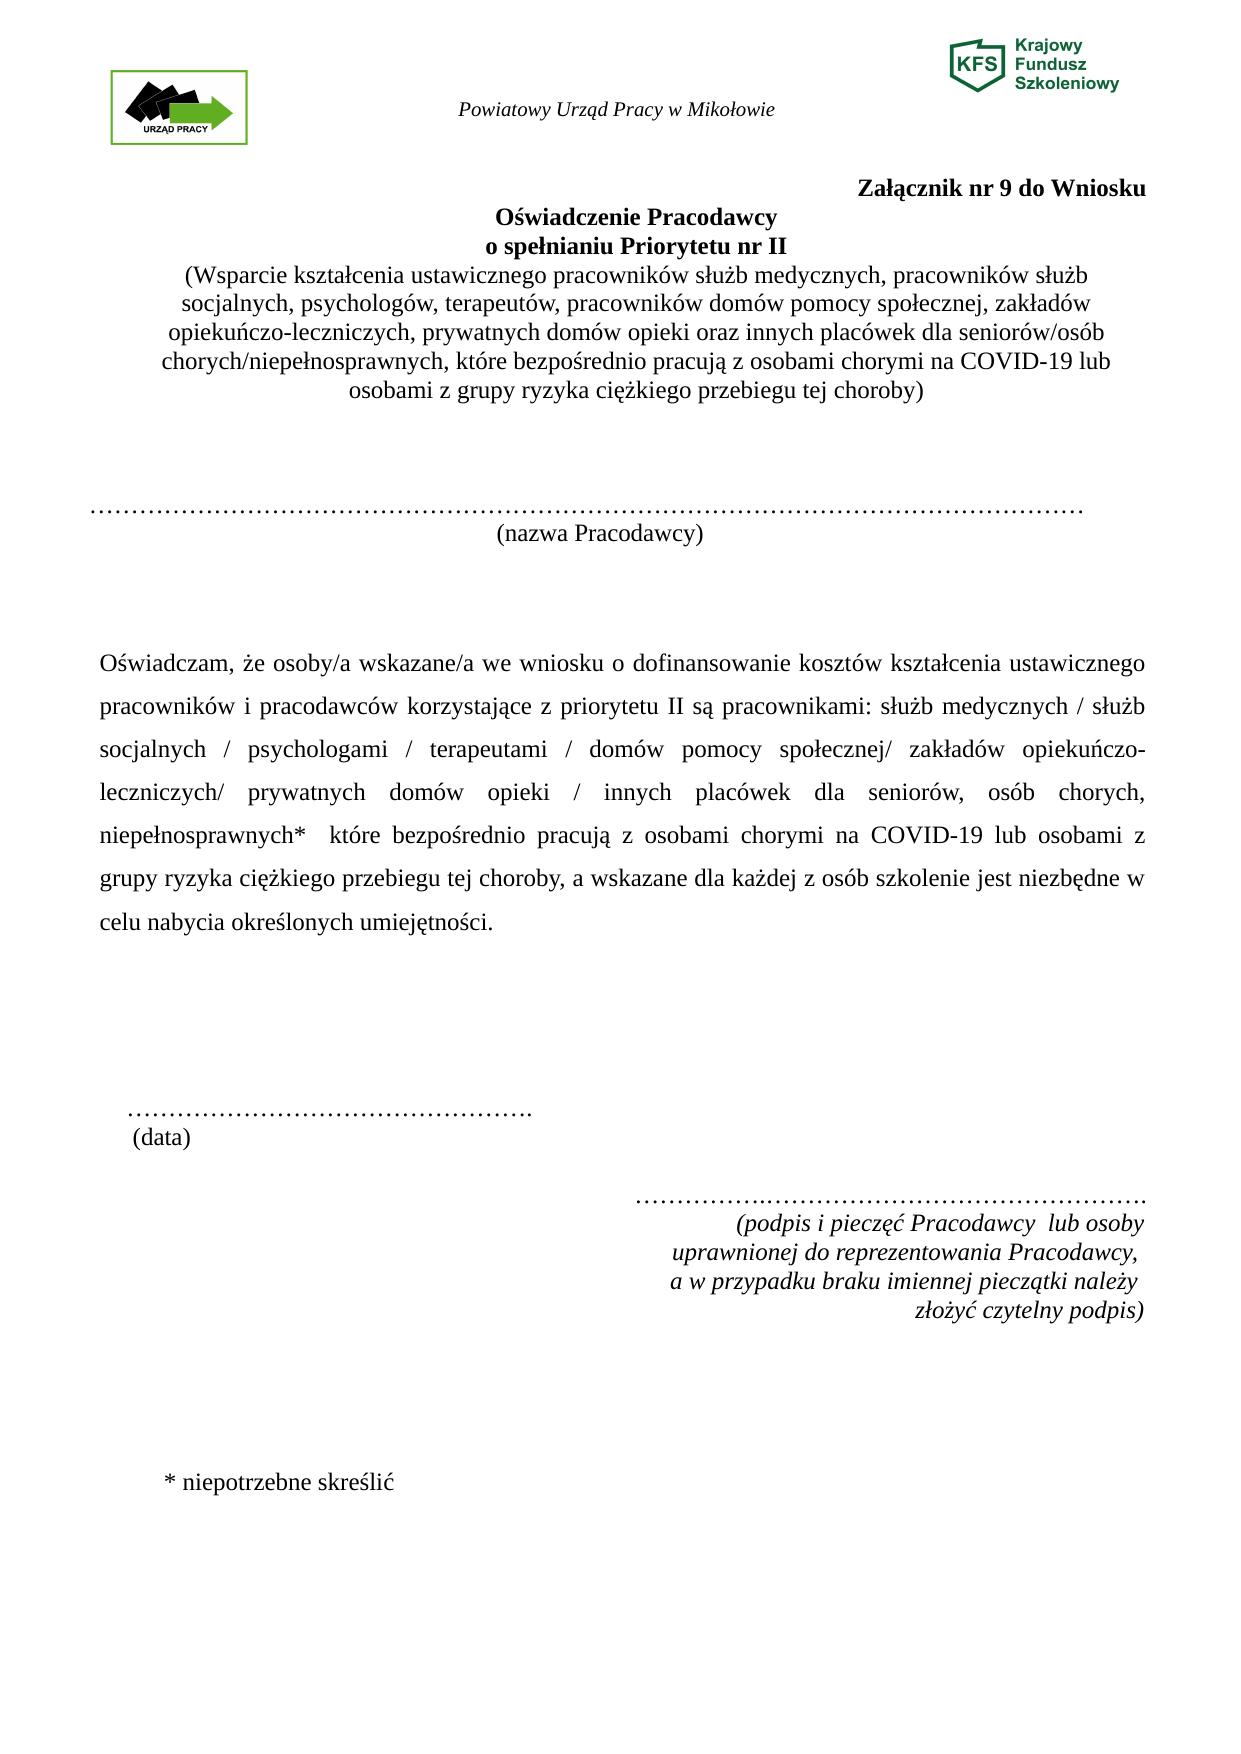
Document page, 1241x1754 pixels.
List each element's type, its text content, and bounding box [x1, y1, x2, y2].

text * niepotrzebne skreślić [164, 1467, 1146, 1496]
text ………………………………………………………………………………………………………… [89, 490, 1111, 518]
text (nazwa Pracodawcy) [89, 518, 1111, 547]
text …………………………………………. [126, 1093, 1146, 1122]
text uprawnionej do reprezentowania Pracodawcy, a w przypadku braku imiennej pieczątki należy złożyć czytelny podpis) [89, 1237, 1146, 1323]
text Załącznik nr 9 do Wniosku [126, 173, 1146, 202]
text (Wsparcie kształcenia ustawicznego pracowników służb medycznych, pracowników służb socjalnych, psychologów, terapeutów, pracowników domów pomocy społecznej, zakładów opiekuńczo-leczniczych, prywatnych domów opieki oraz innych placówek dla seniorów/osób chorych/niepełnosprawnych, które bezpośrednio pracują z osobami chorymi na COVID-19 lub osobami z grupy ryzyka ciężkiego przebiegu tej choroby) [126, 260, 1146, 403]
text (podpis i pieczęć Pracodawcy lub osoby [89, 1208, 1146, 1237]
text Oświadczenie Pracodawcy [126, 202, 1146, 231]
text …………….………………………………………. [126, 1180, 1146, 1208]
subtitle Oświadczam, że osoby/a wskazane/a we wniosku o dofinansowanie kosztów kształcenia ustawicznego pracowników i pracodawców korzystające z priorytetu II są pracownikami: służb medycznych / służb socjalnych / psychologami / terapeutami / domów pomocy społecznej/ zakładów opiekuńczo-leczniczych/ prywatnych domów opieki / innych placówek dla seniorów, osób chorych, niepełnosprawnych* które bezpośrednio pracują z osobami chorymi na COVID-19 lub osobami z grupy ryzyka ciężkiego przebiegu tej choroby, a wskazane dla każdej z osób szkolenie jest niezbędne w celu nabycia określonych umiejętności. [99, 648, 1146, 935]
text (data) [126, 1122, 1146, 1151]
text o spełnianiu Priorytetu nr II [126, 231, 1146, 260]
